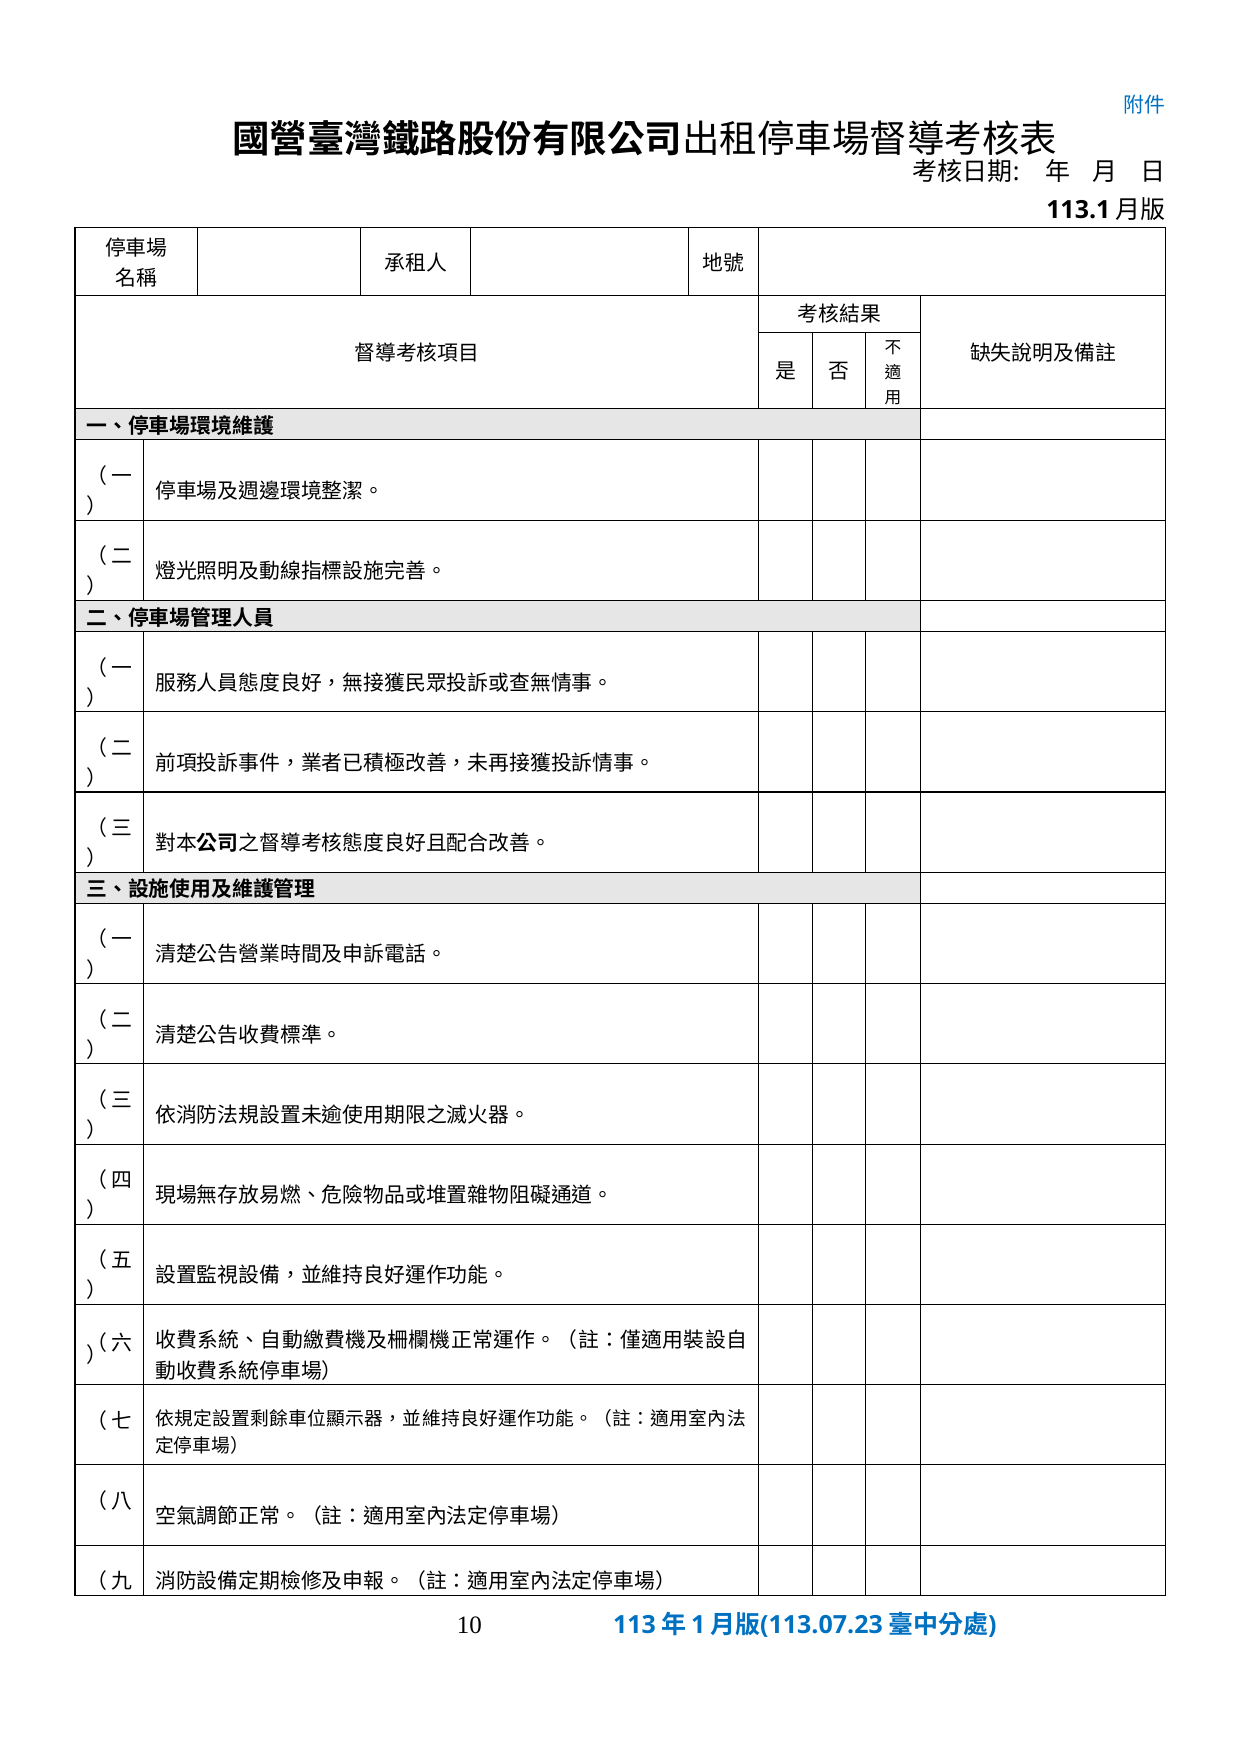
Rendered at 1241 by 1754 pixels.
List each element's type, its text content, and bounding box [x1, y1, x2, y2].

table_cell 設置監視設備，並維持良好運作功能。 [144, 1225, 758, 1304]
table_cell 服務人員態度良好，無接獲民眾投訴或查無情事。 [144, 632, 758, 711]
table_cell （一） [76, 904, 143, 983]
table_cell [813, 521, 865, 600]
table_cell [759, 632, 812, 711]
table_cell [813, 440, 865, 519]
table_cell 停車場及週邊環境整潔。 [144, 440, 758, 519]
text 113.1月版 [75, 186, 1165, 227]
table_cell 三、設施使用及維護管理 [76, 873, 920, 903]
table_cell [921, 712, 1165, 791]
table_cell [759, 1465, 812, 1544]
table_cell [759, 712, 812, 791]
table_cell 現場無存放易燃、危險物品或堆置雜物阻礙通道。 [144, 1145, 758, 1224]
table_cell 清楚公告收費標準。 [144, 984, 758, 1063]
table_cell [759, 440, 812, 519]
table_cell 缺失說明及備註 [921, 296, 1165, 408]
table_cell [866, 521, 920, 600]
table_cell 依規定設置剩餘車位顯示器，並維持良好運作功能。（註：適用室內法定停車場） [144, 1385, 758, 1464]
table_cell [866, 1305, 920, 1384]
table_cell 收費系統、自動繳費機及柵欄機正常運作。（註：僅適用裝設自動收費系統停車場） [144, 1305, 758, 1384]
table_cell [813, 904, 865, 983]
table_cell [759, 1546, 812, 1594]
table_cell [759, 1064, 812, 1143]
table_header [198, 228, 360, 294]
table_cell [759, 1225, 812, 1304]
table_cell [921, 1145, 1165, 1224]
table_cell （二） [76, 984, 143, 1063]
table_cell [866, 1145, 920, 1224]
table_header 承租人 [361, 228, 470, 294]
table_cell [921, 521, 1165, 600]
table_cell （二） [76, 712, 143, 791]
table_cell 燈光照明及動線指標設施完善。 [144, 521, 758, 600]
table_cell [921, 601, 1165, 631]
table_cell 督導考核項目 [76, 296, 758, 408]
table_cell 對本公司之督導考核態度良好且配合改善。 [144, 793, 758, 872]
table_cell [759, 1305, 812, 1384]
table_cell [866, 984, 920, 1063]
table_cell 清楚公告營業時間及申訴電話。 [144, 904, 758, 983]
table_cell [921, 1465, 1165, 1544]
table_cell [866, 1465, 920, 1544]
table_cell [813, 632, 865, 711]
table_cell [866, 793, 920, 872]
table_cell [759, 793, 812, 872]
table_cell [866, 1064, 920, 1143]
table_cell [921, 632, 1165, 711]
table_cell [813, 984, 865, 1063]
table_cell [813, 1225, 865, 1304]
table_cell （四） [76, 1145, 143, 1224]
table_cell 考核結果 [759, 296, 920, 332]
table_cell 一、停車場環境維護 [76, 409, 920, 439]
table_cell （三） [76, 793, 143, 872]
table_cell [866, 1225, 920, 1304]
table_cell [921, 873, 1165, 903]
table_cell [866, 1546, 920, 1594]
table_cell 消防設備定期檢修及申報。（註：適用室內法定停車場） [144, 1546, 758, 1594]
table_cell [759, 1145, 812, 1224]
table_cell [866, 712, 920, 791]
table_cell [921, 1305, 1165, 1384]
table_cell [759, 521, 812, 600]
table_cell [813, 1064, 865, 1143]
table_cell [759, 984, 812, 1063]
table_cell （八） [76, 1465, 143, 1544]
table_cell （二） [76, 521, 143, 600]
table_header 停車場 名稱 [76, 228, 197, 294]
table_cell （七） [76, 1385, 143, 1464]
table_cell （九 [76, 1546, 143, 1594]
text 考核日期: 年 月 日 [75, 161, 1165, 186]
table_cell （五） [76, 1225, 143, 1304]
table_cell 依消防法規設置未逾使用期限之滅火器。 [144, 1064, 758, 1143]
table_header [471, 228, 688, 294]
table_cell [813, 1305, 865, 1384]
table_cell [866, 904, 920, 983]
table_cell [921, 1546, 1165, 1594]
table_cell [759, 1385, 812, 1464]
table_cell [813, 1385, 865, 1464]
table_cell [759, 904, 812, 983]
table_cell [921, 984, 1165, 1063]
table_cell 空氣調節正常。（註：適用室內法定停車場） [144, 1465, 758, 1544]
table_cell [921, 1225, 1165, 1304]
table_cell 是 [759, 333, 812, 408]
table_cell [866, 632, 920, 711]
table_cell [921, 409, 1165, 439]
table_cell [813, 1546, 865, 1594]
table_cell [813, 1465, 865, 1544]
table_cell [813, 712, 865, 791]
table_cell 二、停車場管理人員 [76, 601, 920, 631]
table_cell [813, 793, 865, 872]
table_cell [813, 1145, 865, 1224]
table_cell 不適用 [866, 333, 920, 408]
table_cell [921, 1385, 1165, 1464]
table_cell [921, 440, 1165, 519]
table_cell （六） [76, 1305, 143, 1384]
table_header [759, 228, 1165, 294]
table_cell [866, 440, 920, 519]
table_cell （一） [76, 440, 143, 519]
table_cell 前項投訴事件，業者已積極改善，未再接獲投訴情事。 [144, 712, 758, 791]
text 國營臺灣鐵路股份有限公司出租停車場督導考核表 [75, 119, 1165, 161]
table_cell （三） [76, 1064, 143, 1143]
table_header 地號 [689, 228, 758, 294]
table_cell （一） [76, 632, 143, 711]
table_cell [921, 1064, 1165, 1143]
table_cell [921, 904, 1165, 983]
table_cell [866, 1385, 920, 1464]
table_cell [921, 793, 1165, 872]
table_cell 否 [813, 333, 865, 408]
